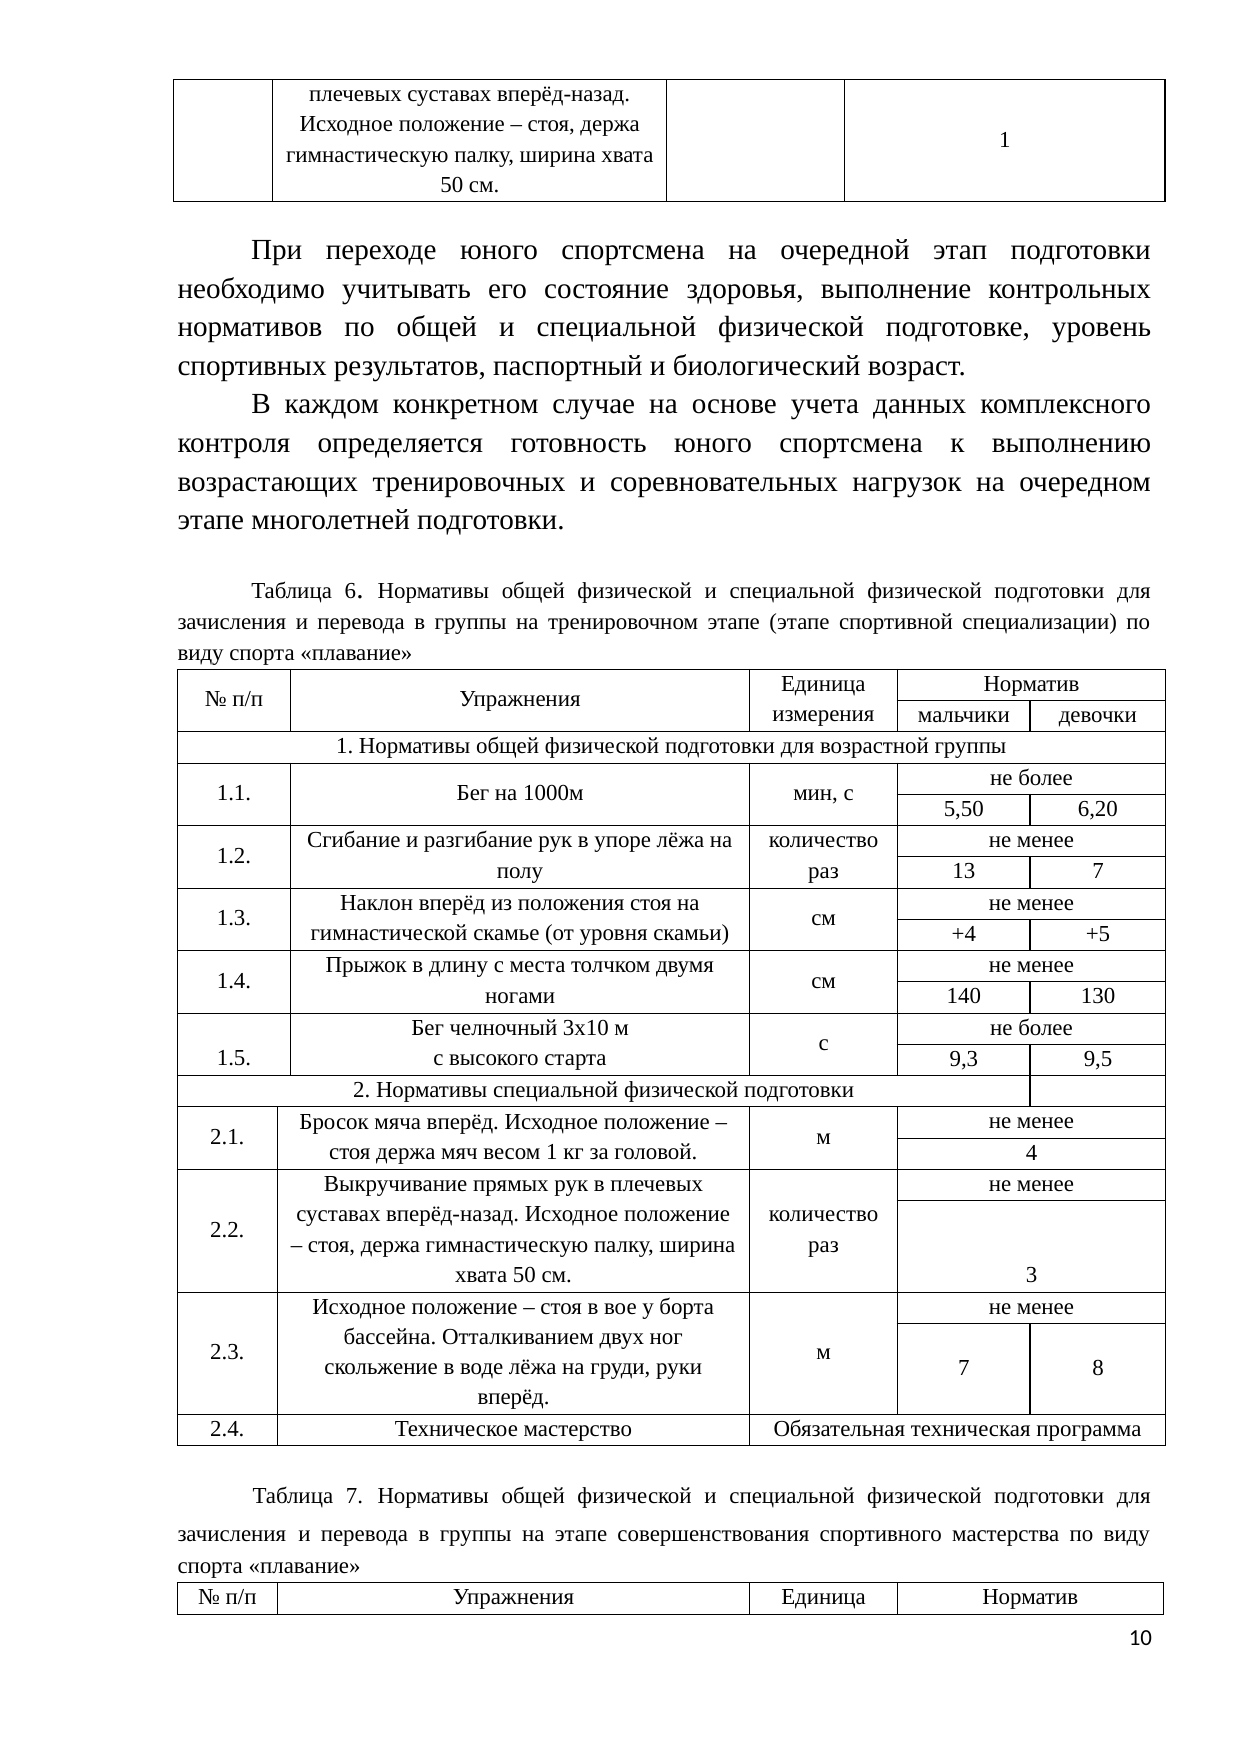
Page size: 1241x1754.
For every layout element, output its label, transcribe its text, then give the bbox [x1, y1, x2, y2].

table_cell Наклон вперёд из положения стоя на гимнастической скамье (от уровня скамьи) [291, 889, 749, 950]
table_cell не более [898, 764, 1165, 794]
table_cell не менее [898, 1293, 1165, 1323]
table_cell 4 [898, 1139, 1165, 1169]
table_cell Бег на 1000м [291, 764, 749, 825]
text При переходе юного спортсмена на очередной этап подготовки необходимо учитывать его состояние здоровья, выполнение контрольных нормативов по общей и специальной физической подготовке, уровень спортивных результатов, паспортный и биологический возраст. [177, 232, 1152, 382]
table_cell 8 [1031, 1324, 1165, 1413]
table_cell Бег челночный 3х10 м с высокого старта [291, 1014, 749, 1075]
table_cell [174, 80, 272, 201]
table_cell 1.5. [178, 1014, 290, 1075]
table_cell 6,20 [1031, 795, 1165, 825]
table_cell не менее [898, 1107, 1165, 1137]
table_cell 1.4. [178, 951, 290, 1012]
table_cell 2. Нормативы специальной физической подготовки [178, 1076, 1029, 1106]
table_cell 13 [898, 857, 1029, 887]
table_cell с [750, 1014, 897, 1075]
table_cell 2.1. [178, 1107, 277, 1169]
table_cell 9,3 [898, 1045, 1029, 1075]
table_cell 1. Нормативы общей физической подготовки для возрастной группы [178, 732, 1165, 762]
table_cell см [750, 889, 897, 950]
table_header Норматив [898, 1583, 1163, 1613]
table_cell не более [898, 1014, 1165, 1044]
table_cell м [750, 1293, 897, 1413]
table_cell не менее [898, 826, 1165, 856]
table_cell не менее [898, 951, 1165, 981]
table_cell не менее [898, 1170, 1165, 1200]
table_cell 1.3. [178, 889, 290, 950]
table_cell мальчики [898, 701, 1029, 731]
table_cell 9,5 [1031, 1045, 1165, 1075]
table_cell Сгибание и разгибание рук в упоре лёжа на полу [291, 826, 749, 887]
table_cell Обязательная техническая программа [750, 1415, 1165, 1445]
table_cell 5,50 [898, 795, 1029, 825]
table_cell мин, с [750, 764, 897, 825]
table_cell 7 [898, 1324, 1029, 1413]
table_cell 7 [1031, 857, 1165, 887]
table_cell +5 [1031, 920, 1165, 950]
table_cell 1 [845, 80, 1164, 201]
table_header Единица измерения [750, 670, 897, 731]
table_header Упражнения [291, 670, 749, 731]
table_cell Бросок мяча вперёд. Исходное положение – стоя держа мяч весом 1 кг за головой. [278, 1107, 749, 1169]
table_cell +4 [898, 920, 1029, 950]
table_cell 130 [1031, 982, 1165, 1012]
table_cell Техническое мастерство [278, 1415, 749, 1445]
table_cell 2.4. [178, 1415, 277, 1445]
table_cell м [750, 1107, 897, 1169]
table_cell [667, 80, 844, 201]
table_header Норматив [898, 670, 1165, 700]
table_cell 3 [898, 1201, 1165, 1292]
table_cell [1031, 1076, 1165, 1106]
table_cell количество раз [750, 826, 897, 887]
table_cell см [750, 951, 897, 1012]
table_cell девочки [1031, 701, 1165, 731]
table_cell плечевых суставах вперёд-назад. Исходное положение – стоя, держа гимнастическую палку, ширина хвата 50 см. [273, 80, 666, 201]
table_header № п/п [178, 670, 290, 731]
table_cell 2.2. [178, 1170, 277, 1292]
text В каждом конкретном случае на основе учета данных комплексного контроля определяется готовность юного спортсмена к выполнению возрастающих тренировочных и соревновательных нагрузок на очередном этапе многолетней подготовки. [177, 387, 1152, 536]
table_cell 140 [898, 982, 1029, 1012]
table_cell Выкручивание прямых рук в плечевых суставах вперёд-назад. Исходное положение – стоя, держа гимнастическую палку, ширина хвата 50 см. [278, 1170, 749, 1292]
table_cell 1.1. [178, 764, 290, 825]
table_header Упражнения [278, 1583, 749, 1613]
table_cell Прыжок в длину с места толчком двумя ногами [291, 951, 749, 1012]
table_header № п/п [178, 1583, 277, 1613]
table_cell 2.3. [178, 1293, 277, 1413]
text Таблица 7. Нормативы общей физической и специальной физической подготовки для зачисления и перевода в группы на этапе совершенствования спортивного мастерства по виду спорта «плавание» [177, 1476, 1152, 1578]
table_cell 1.2. [178, 826, 290, 887]
text Таблица 6. Нормативы общей физической и специальной физической подготовки для зачисления и перевода в группы на тренировочном этапе (этапе спортивной специализации) по виду спорта «плавание» [177, 571, 1152, 665]
table_cell Исходное положение – стоя в вое у борта бассейна. Отталкиванием двух ног скольжение в воде лёжа на груди, руки вперёд. [278, 1293, 749, 1413]
table_header Единица [750, 1583, 897, 1613]
table_cell не менее [898, 889, 1165, 919]
table_cell количество раз [750, 1170, 897, 1292]
